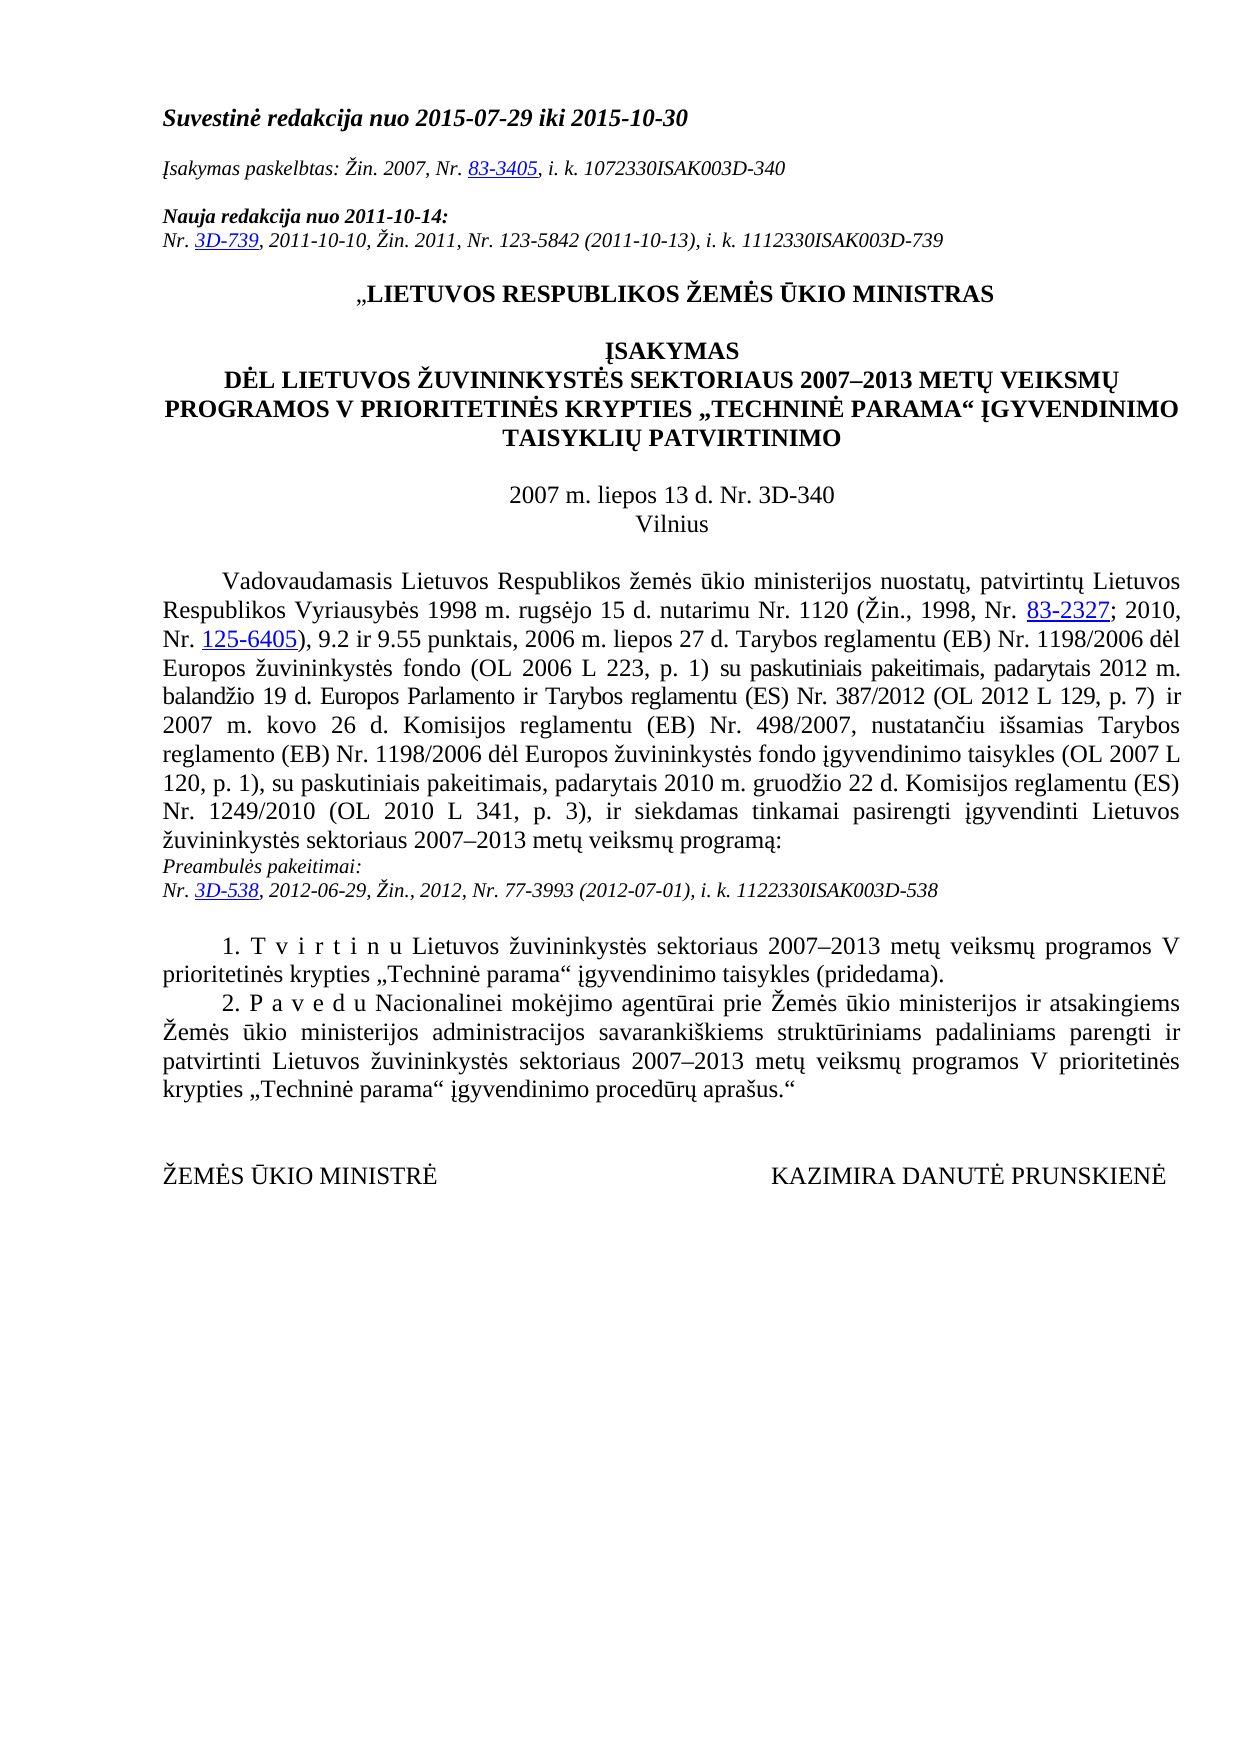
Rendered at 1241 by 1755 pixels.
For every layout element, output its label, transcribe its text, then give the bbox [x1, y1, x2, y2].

text DĖL LIETUVOS ŽUVININKYSTĖS SEKTORIAUS 2007–2013 METŲ VEIKSMŲ PROGRAMOS V PRIORITETINĖS KRYPTIES „TECHNINĖ PARAMA“ ĮGYVENDINIMO TAISYKLIŲ PATVIRTINIMO [162, 365, 1181, 451]
text 2007 m. liepos 13 d. Nr. 3D-340 [162, 480, 1181, 509]
text Nr. 3D-538, 2012-06-29, Žin., 2012, Nr. 77-3993 (2012-07-01), i. k. 1122330ISAK003D-538 [162, 878, 1181, 902]
text Suvestinė redakcija nuo 2015-07-29 iki 2015-10-30 [162, 103, 1181, 132]
text ĮSAKYMAS [162, 336, 1181, 365]
text Vilnius [162, 509, 1181, 538]
text 2. P a v e d u Nacionalinei mokėjimo agentūrai prie Žemės ūkio ministerijos ir atsakingiems Žemės ūkio ministerijos administracijos savarankiškiems struktūriniams padaliniams parengti ir patvirtinti Lietuvos žuvininkystės sektoriaus 2007–2013 metų veiksmų programos V prioritetinės krypties „Techninė parama“ įgyvendinimo procedūrų aprašus.“ [162, 988, 1181, 1103]
text „LIETUVOS RESPUBLIKOS ŽEMĖS ŪKIO MINISTRAS [162, 279, 1181, 308]
text ŽEMĖS ŪKIO MINISTRĖ KAZIMIRA DANUTĖ PRUNSKIENĖ [162, 1161, 1240, 1189]
text Vadovaudamasis Lietuvos Respublikos žemės ūkio ministerijos nuostatų, patvirtintų Lietuvos Respublikos Vyriausybės 1998 m. rugsėjo 15 d. nutarimu Nr. 1120 (Žin., 1998, Nr. 83-2327; 2010, Nr. 125-6405), 9.2 ir 9.55 punktais, 2006 m. liepos 27 d. Tarybos reglamentu (EB) Nr. 1198/2006 dėl Europos žuvininkystės fondo (OL 2006 L 223, p. 1) su paskutiniais pakeitimais, padarytais 2012 m. balandžio 19 d. Europos Parlamento ir Tarybos reglamentu (ES) Nr. 387/2012 (OL 2012 L 129, p. 7) ir 2007 m. kovo 26 d. Komisijos reglamentu (EB) Nr. 498/2007, nustatančiu išsamias Tarybos reglamento (EB) Nr. 1198/2006 dėl Europos žuvininkystės fondo įgyvendinimo taisykles (OL 2007 L 120, p. 1), su paskutiniais pakeitimais, padarytais 2010 m. gruodžio 22 d. Komisijos reglamentu (ES) Nr. 1249/2010 (OL 2010 L 341, p. 3), ir siekdamas tinkamai pasirengti įgyvendinti Lietuvos žuvininkystės sektoriaus 2007–2013 metų veiksmų programą: [162, 566, 1181, 854]
text Preambulės pakeitimai: [162, 854, 1181, 878]
text Įsakymas paskelbtas: Žin. 2007, Nr. 83-3405, i. k. 1072330ISAK003D-340 [162, 156, 1181, 180]
text Nauja redakcija nuo 2011-10-14: [162, 204, 1181, 228]
text Nr. 3D-739, 2011-10-10, Žin. 2011, Nr. 123-5842 (2011-10-13), i. k. 1112330ISAK003D-739 [162, 228, 1181, 252]
text 1. T v i r t i n u Lietuvos žuvininkystės sektoriaus 2007–2013 metų veiksmų programos V prioritetinės krypties „Techninė parama“ įgyvendinimo taisykles (pridedama). [162, 931, 1181, 988]
